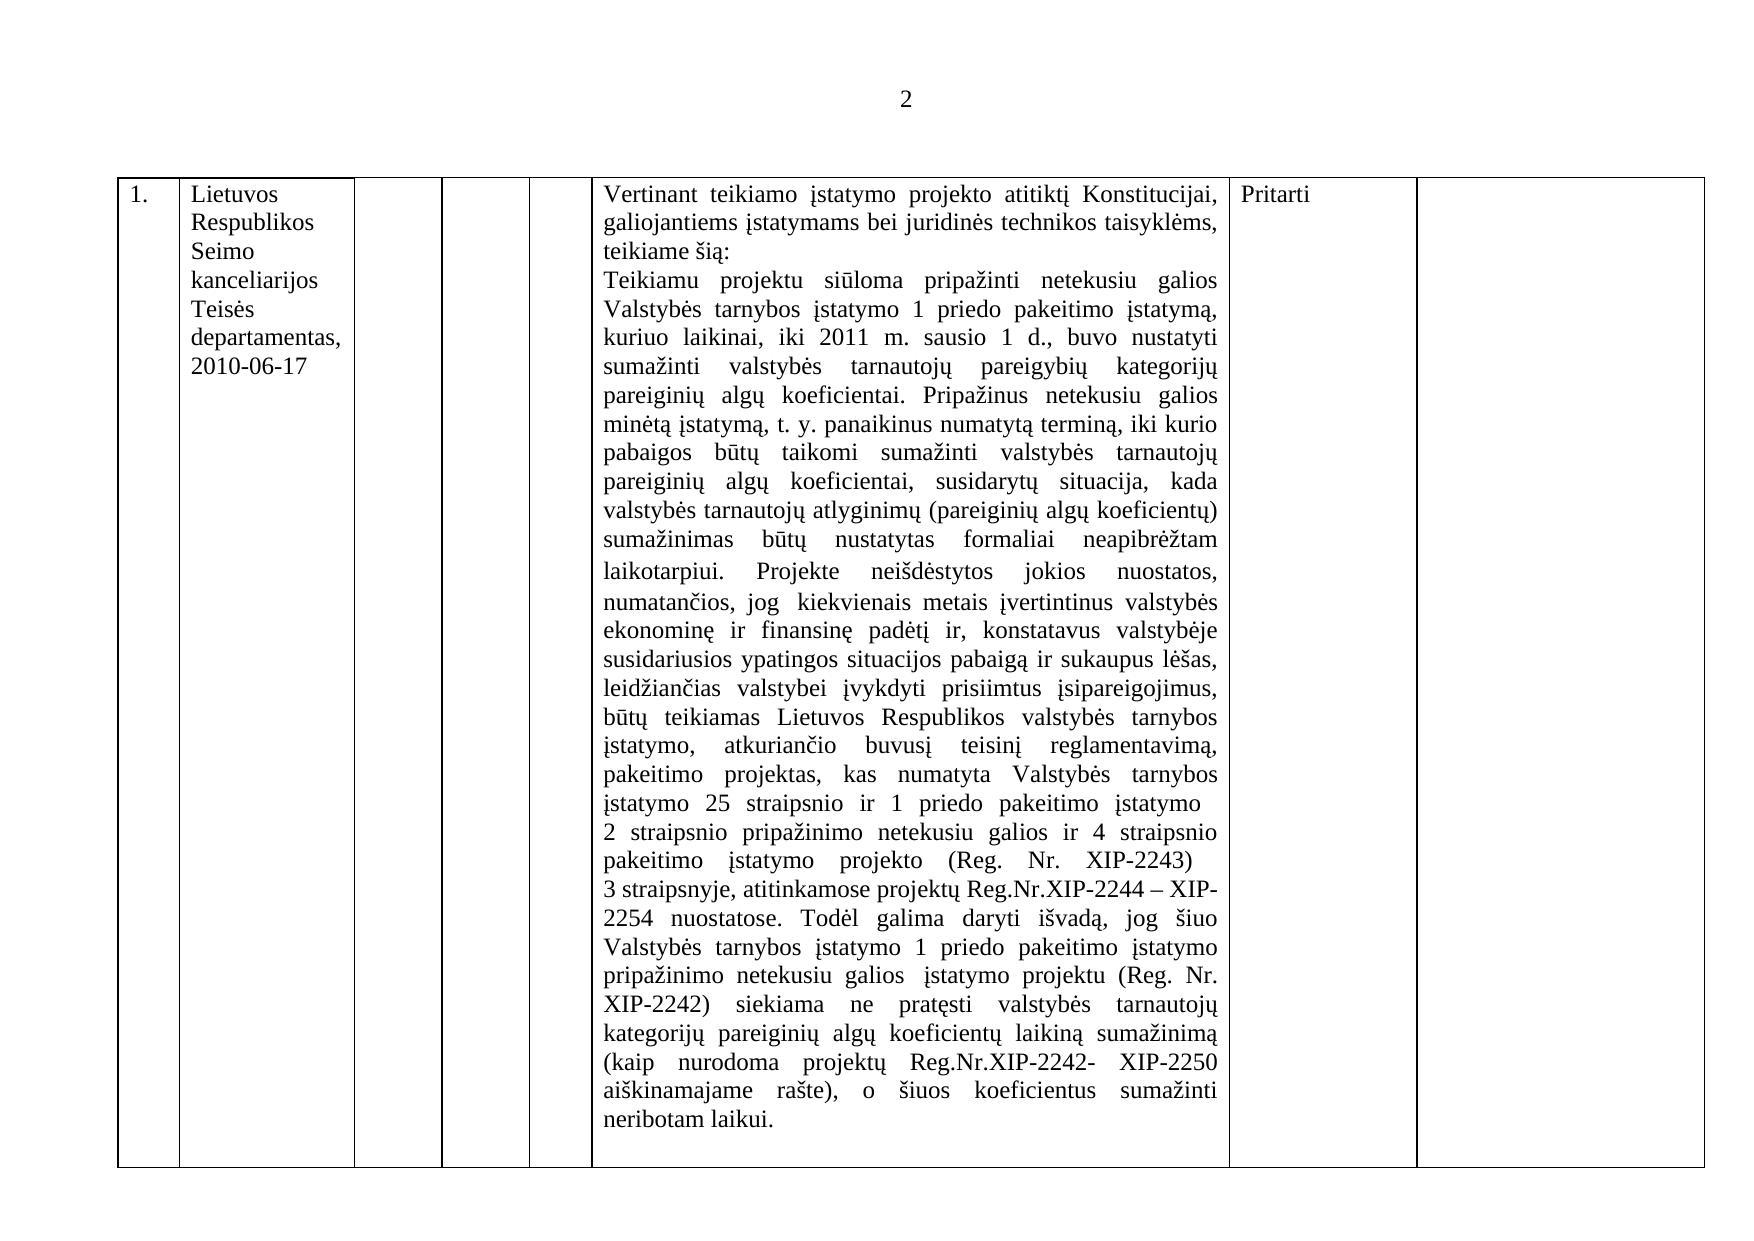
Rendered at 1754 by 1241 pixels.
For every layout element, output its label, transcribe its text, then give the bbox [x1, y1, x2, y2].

table_cell [530, 178, 591, 1167]
table_cell [443, 178, 529, 1167]
table_cell [1418, 178, 1704, 1167]
table_cell Pritarti [1230, 178, 1416, 1167]
table_cell Lietuvos Respublikos Seimo kanceliarijos Teisės departamentas, 2010-06-17 [180, 179, 354, 1167]
table_cell [355, 178, 441, 1167]
table_cell Vertinant teikiamo įstatymo projekto atitiktį Konstitucijai, galiojantiems įstatymams bei juridinės technikos taisyklėms, teikiame šią: Teikiamu projektu siūloma pripažinti netekusiu galios Valstybės tarnybos įstatymo 1 priedo pakeitimo įstatymą, kuriuo laikinai, iki 2011 m. sausio 1 d., buvo nustatyti sumažinti valstybės tarnautojų pareigybių kategorijų pareiginių algų koeficientai. Pripažinus netekusiu galios minėtą įstatymą, t. y. panaikinus numatytą terminą, iki kurio pabaigos būtų taikomi sumažinti valstybės tarnautojų pareiginių algų koeficientai, susidarytų situacija, kada valstybės tarnautojų atlyginimų (pareiginių algų koeficientų) sumažinimas būtų nustatytas formaliai neapibrėžtam laikotarpiui. Projekte neišdėstytos jokios nuostatos, numatančios, jog kiekvienais metais įvertintinus valstybės ekonominę ir finansinę padėtį ir, konstatavus valstybėje susidariusios ypatingos situacijos pabaigą ir sukaupus lėšas, leidžiančias valstybei įvykdyti prisiimtus įsipareigojimus, būtų teikiamas Lietuvos Respublikos valstybės tarnybos įstatymo, atkuriančio buvusį teisinį reglamentavimą, pakeitimo projektas, kas numatyta Valstybės tarnybos įstatymo 25 straipsnio ir 1 priedo pakeitimo įstatymo 2 straipsnio pripažinimo netekusiu galios ir 4 straipsnio pakeitimo įstatymo projekto (Reg. Nr. XIP-2243) 3 straipsnyje, atitinkamose projektų Reg.Nr.XIP-2244 – XIP-2254 nuostatose. Todėl galima daryti išvadą, jog šiuo Valstybės tarnybos įstatymo 1 priedo pakeitimo įstatymo pripažinimo netekusiu galios įstatymo projektu (Reg. Nr. XIP-2242) siekiama ne pratęsti valstybės tarnautojų kategorijų pareiginių algų koeficientų laikiną sumažinimą (kaip nurodoma projektų Reg.Nr.XIP-2242- XIP-2250 aiškinamajame rašte), o šiuos koeficientus sumažinti neribotam laikui. [593, 178, 1229, 1167]
table_cell 1. [119, 179, 179, 1167]
